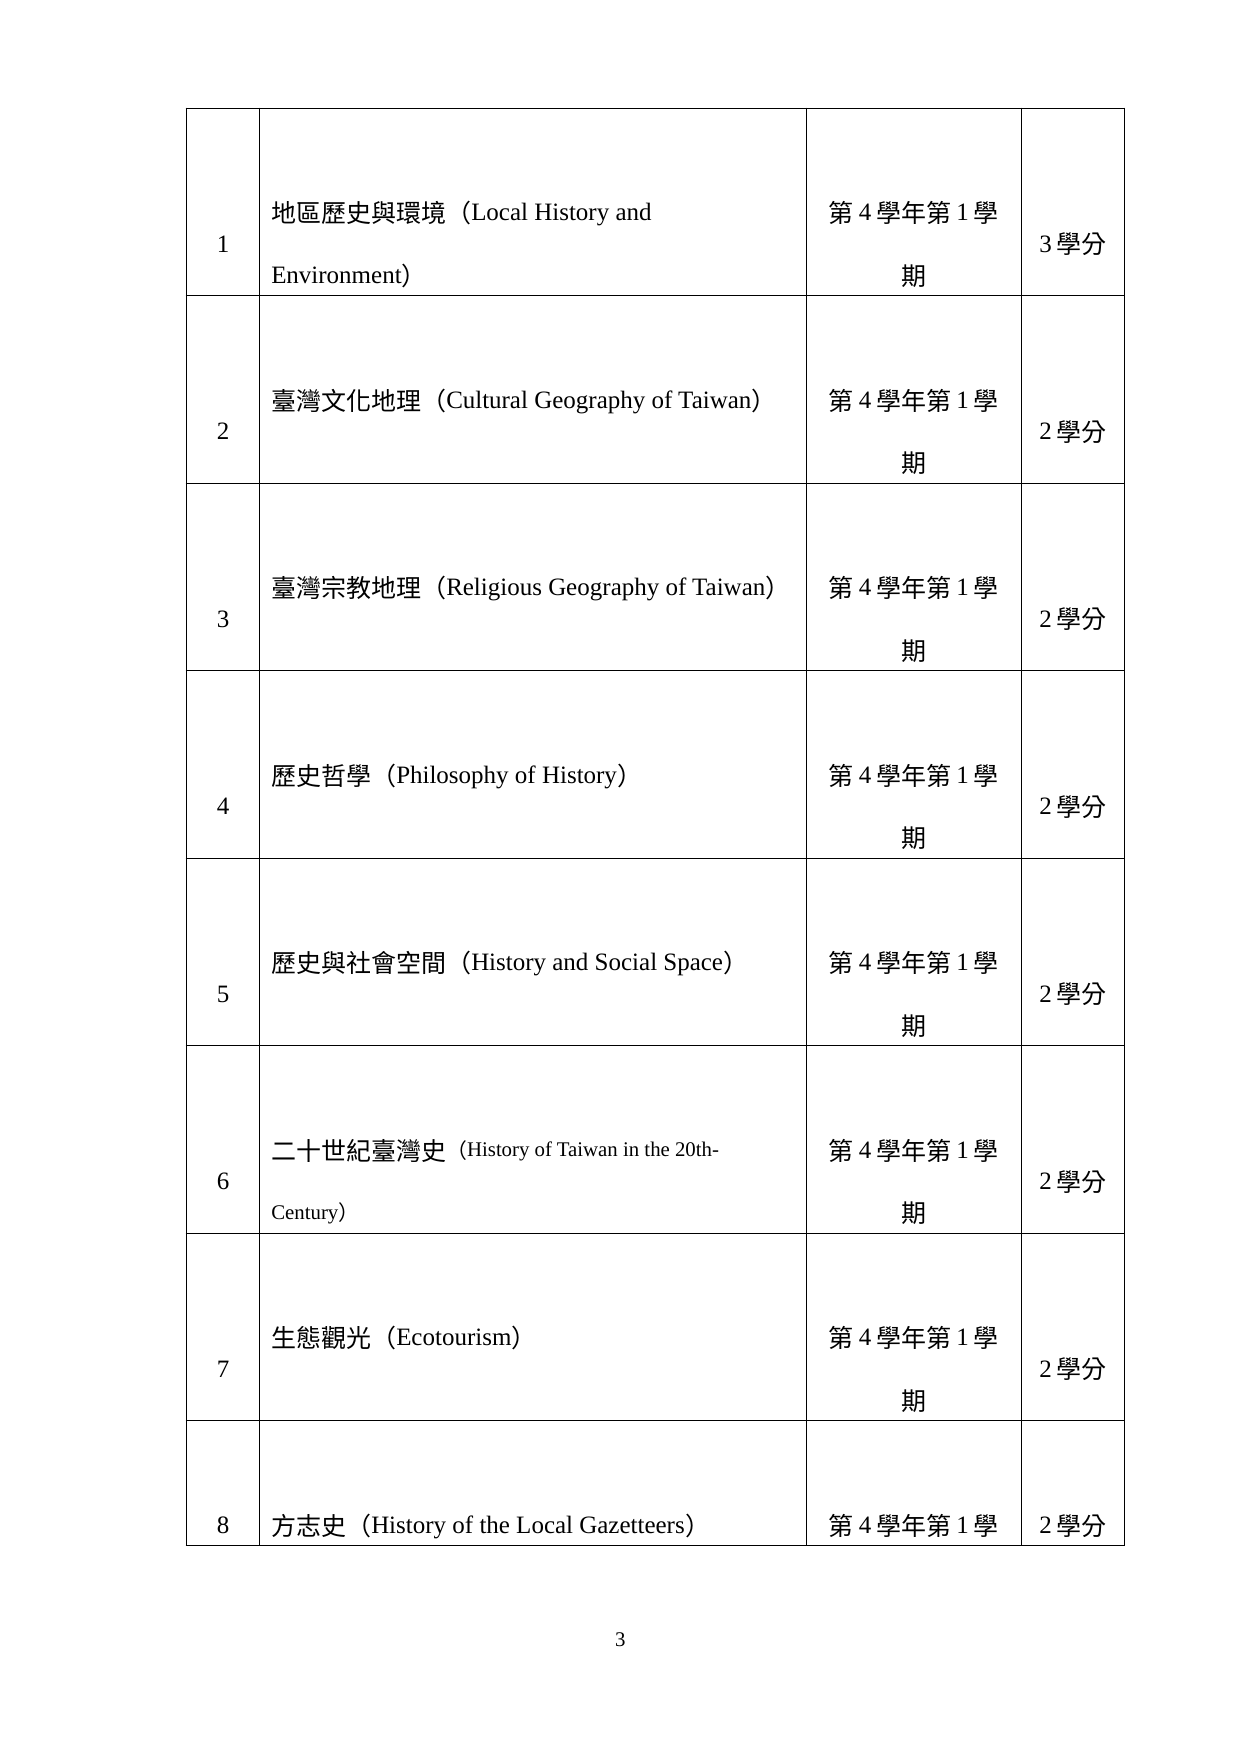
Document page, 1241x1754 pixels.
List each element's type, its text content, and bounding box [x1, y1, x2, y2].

table_cell 第4學年第1學期 [807, 1046, 1021, 1233]
table_cell 第4學年第1學期 [807, 1234, 1021, 1420]
table_cell 第4學年第1學期 [807, 296, 1021, 483]
table_cell 二十世紀臺灣史（History of Taiwan in the 20th-Century） [260, 1046, 806, 1233]
table_cell 2學分 [1022, 484, 1124, 670]
table_cell 3 [187, 484, 259, 670]
table_cell 1 [187, 109, 259, 295]
table_cell 2學分 [1022, 671, 1124, 858]
table_cell 2學分 [1022, 296, 1124, 483]
table_cell 第4學年第1學期 [807, 484, 1021, 670]
table_cell 第4學年第1學期 [807, 109, 1021, 295]
table_cell 7 [187, 1234, 259, 1420]
table_cell 歷史與社會空間（History and Social Space） [260, 859, 806, 1045]
table_cell 歷史哲學（Philosophy of History） [260, 671, 806, 858]
table_cell 5 [187, 859, 259, 1045]
table_cell 2學分 [1022, 1421, 1124, 1545]
table_cell 第4學年第1學 [807, 1421, 1021, 1545]
table_cell 4 [187, 671, 259, 858]
table_cell 生態觀光（Ecotourism） [260, 1234, 806, 1420]
table_cell 2 [187, 296, 259, 483]
table_cell 方志史（History of the Local Gazetteers） [260, 1421, 806, 1545]
table_cell 2學分 [1022, 1046, 1124, 1233]
table_cell 地區歷史與環境（Local History and Environment） [260, 109, 806, 295]
table_cell 8 [187, 1421, 259, 1545]
table_cell 2學分 [1022, 859, 1124, 1045]
table_cell 6 [187, 1046, 259, 1233]
table_cell 第4學年第1學期 [807, 671, 1021, 858]
table_cell 2學分 [1022, 1234, 1124, 1420]
table_cell 臺灣宗教地理（Religious Geography of Taiwan） [260, 484, 806, 670]
table_cell 3學分 [1022, 109, 1124, 295]
table_cell 第4學年第1學期 [807, 859, 1021, 1045]
table_cell 臺灣文化地理（Cultural Geography of Taiwan） [260, 296, 806, 483]
